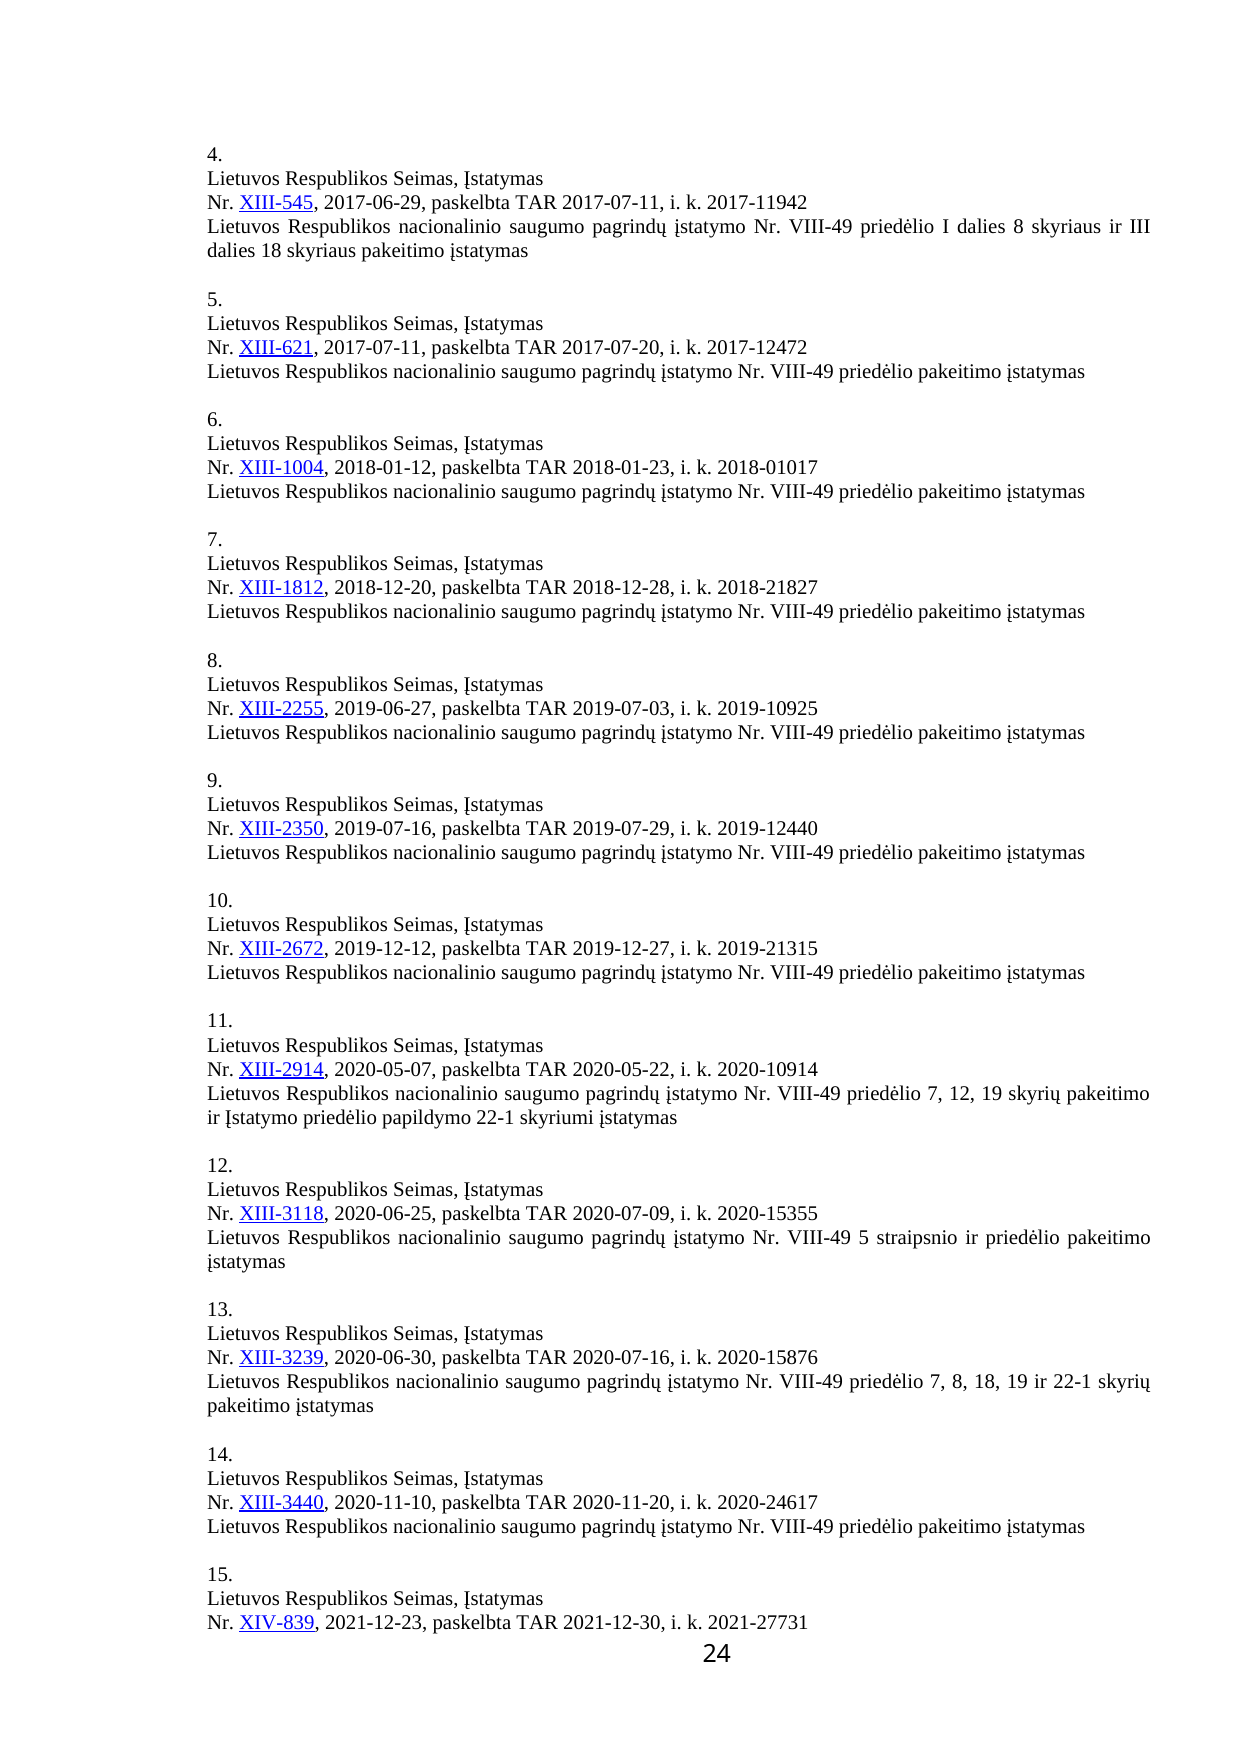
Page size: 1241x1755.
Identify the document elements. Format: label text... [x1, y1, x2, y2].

text Nr. XIII-3118, 2020-06-25, paskelbta TAR 2020-07-09, i. k. 2020-15355 [207, 1201, 1152, 1225]
text Nr. XIII-2914, 2020-05-07, paskelbta TAR 2020-05-22, i. k. 2020-10914 [207, 1057, 1152, 1081]
text Lietuvos Respublikos nacionalinio saugumo pagrindų įstatymo Nr. VIII-49 priedėlio pakeitimo įstatymas [207, 599, 1152, 623]
text Nr. XIII-1812, 2018-12-20, paskelbta TAR 2018-12-28, i. k. 2018-21827 [207, 575, 1152, 599]
text Lietuvos Respublikos Seimas, Įstatymas [207, 912, 1152, 936]
text Nr. XIII-545, 2017-06-29, paskelbta TAR 2017-07-11, i. k. 2017-11942 [207, 190, 1152, 214]
text 11. [207, 1008, 1152, 1032]
text Nr. XIV-839, 2021-12-23, paskelbta TAR 2021-12-30, i. k. 2021-27731 [207, 1610, 1152, 1634]
text Lietuvos Respublikos Seimas, Įstatymas [207, 1032, 1152, 1057]
text Nr. XIII-621, 2017-07-11, paskelbta TAR 2017-07-20, i. k. 2017-12472 [207, 335, 1152, 359]
text 8. [207, 647, 1152, 672]
text Lietuvos Respublikos Seimas, Įstatymas [207, 672, 1152, 696]
text Lietuvos Respublikos nacionalinio saugumo pagrindų įstatymo Nr. VIII-49 priedėlio I dalies 8 skyriaus ir III dalies 18 skyriaus pakeitimo įstatymas [207, 214, 1152, 262]
text Lietuvos Respublikos nacionalinio saugumo pagrindų įstatymo Nr. VIII-49 priedėlio 7, 8, 18, 19 ir 22-1 skyrių pakeitimo įstatymas [207, 1369, 1152, 1417]
text 10. [207, 888, 1152, 912]
text 13. [207, 1297, 1152, 1321]
text Lietuvos Respublikos Seimas, Įstatymas [207, 166, 1152, 190]
text Lietuvos Respublikos Seimas, Įstatymas [207, 1466, 1152, 1490]
text Lietuvos Respublikos nacionalinio saugumo pagrindų įstatymo Nr. VIII-49 5 straipsnio ir priedėlio pakeitimo įstatymas [207, 1225, 1152, 1273]
text Lietuvos Respublikos Seimas, Įstatymas [207, 792, 1152, 816]
text Nr. XIII-2255, 2019-06-27, paskelbta TAR 2019-07-03, i. k. 2019-10925 [207, 696, 1152, 720]
text Lietuvos Respublikos nacionalinio saugumo pagrindų įstatymo Nr. VIII-49 priedėlio pakeitimo įstatymas [207, 1514, 1152, 1538]
text Lietuvos Respublikos Seimas, Įstatymas [207, 431, 1152, 455]
text Lietuvos Respublikos nacionalinio saugumo pagrindų įstatymo Nr. VIII-49 priedėlio 7, 12, 19 skyrių pakeitimo ir Įstatymo priedėlio papildymo 22-1 skyriumi įstatymas [207, 1081, 1152, 1129]
text Lietuvos Respublikos nacionalinio saugumo pagrindų įstatymo Nr. VIII-49 priedėlio pakeitimo įstatymas [207, 960, 1152, 984]
text Lietuvos Respublikos nacionalinio saugumo pagrindų įstatymo Nr. VIII-49 priedėlio pakeitimo įstatymas [207, 840, 1152, 864]
text 7. [207, 527, 1152, 551]
text Nr. XIII-2672, 2019-12-12, paskelbta TAR 2019-12-27, i. k. 2019-21315 [207, 936, 1152, 960]
text Lietuvos Respublikos nacionalinio saugumo pagrindų įstatymo Nr. VIII-49 priedėlio pakeitimo įstatymas [207, 479, 1152, 503]
text Lietuvos Respublikos Seimas, Įstatymas [207, 311, 1152, 335]
text 14. [207, 1442, 1152, 1466]
text 15. [207, 1562, 1152, 1586]
text Lietuvos Respublikos Seimas, Įstatymas [207, 551, 1152, 575]
text Nr. XIII-3440, 2020-11-10, paskelbta TAR 2020-11-20, i. k. 2020-24617 [207, 1490, 1152, 1514]
text Lietuvos Respublikos Seimas, Įstatymas [207, 1586, 1152, 1610]
text Lietuvos Respublikos nacionalinio saugumo pagrindų įstatymo Nr. VIII-49 priedėlio pakeitimo įstatymas [207, 720, 1152, 744]
text 5. [207, 287, 1152, 311]
text Nr. XIII-2350, 2019-07-16, paskelbta TAR 2019-07-29, i. k. 2019-12440 [207, 816, 1152, 840]
text Nr. XIII-3239, 2020-06-30, paskelbta TAR 2020-07-16, i. k. 2020-15876 [207, 1345, 1152, 1369]
text Lietuvos Respublikos nacionalinio saugumo pagrindų įstatymo Nr. VIII-49 priedėlio pakeitimo įstatymas [207, 359, 1152, 383]
text 12. [207, 1153, 1152, 1177]
text 9. [207, 768, 1152, 792]
text Lietuvos Respublikos Seimas, Įstatymas [207, 1321, 1152, 1345]
text 4. [207, 142, 1152, 166]
text Nr. XIII-1004, 2018-01-12, paskelbta TAR 2018-01-23, i. k. 2018-01017 [207, 455, 1152, 479]
text Lietuvos Respublikos Seimas, Įstatymas [207, 1177, 1152, 1201]
text 6. [207, 407, 1152, 431]
